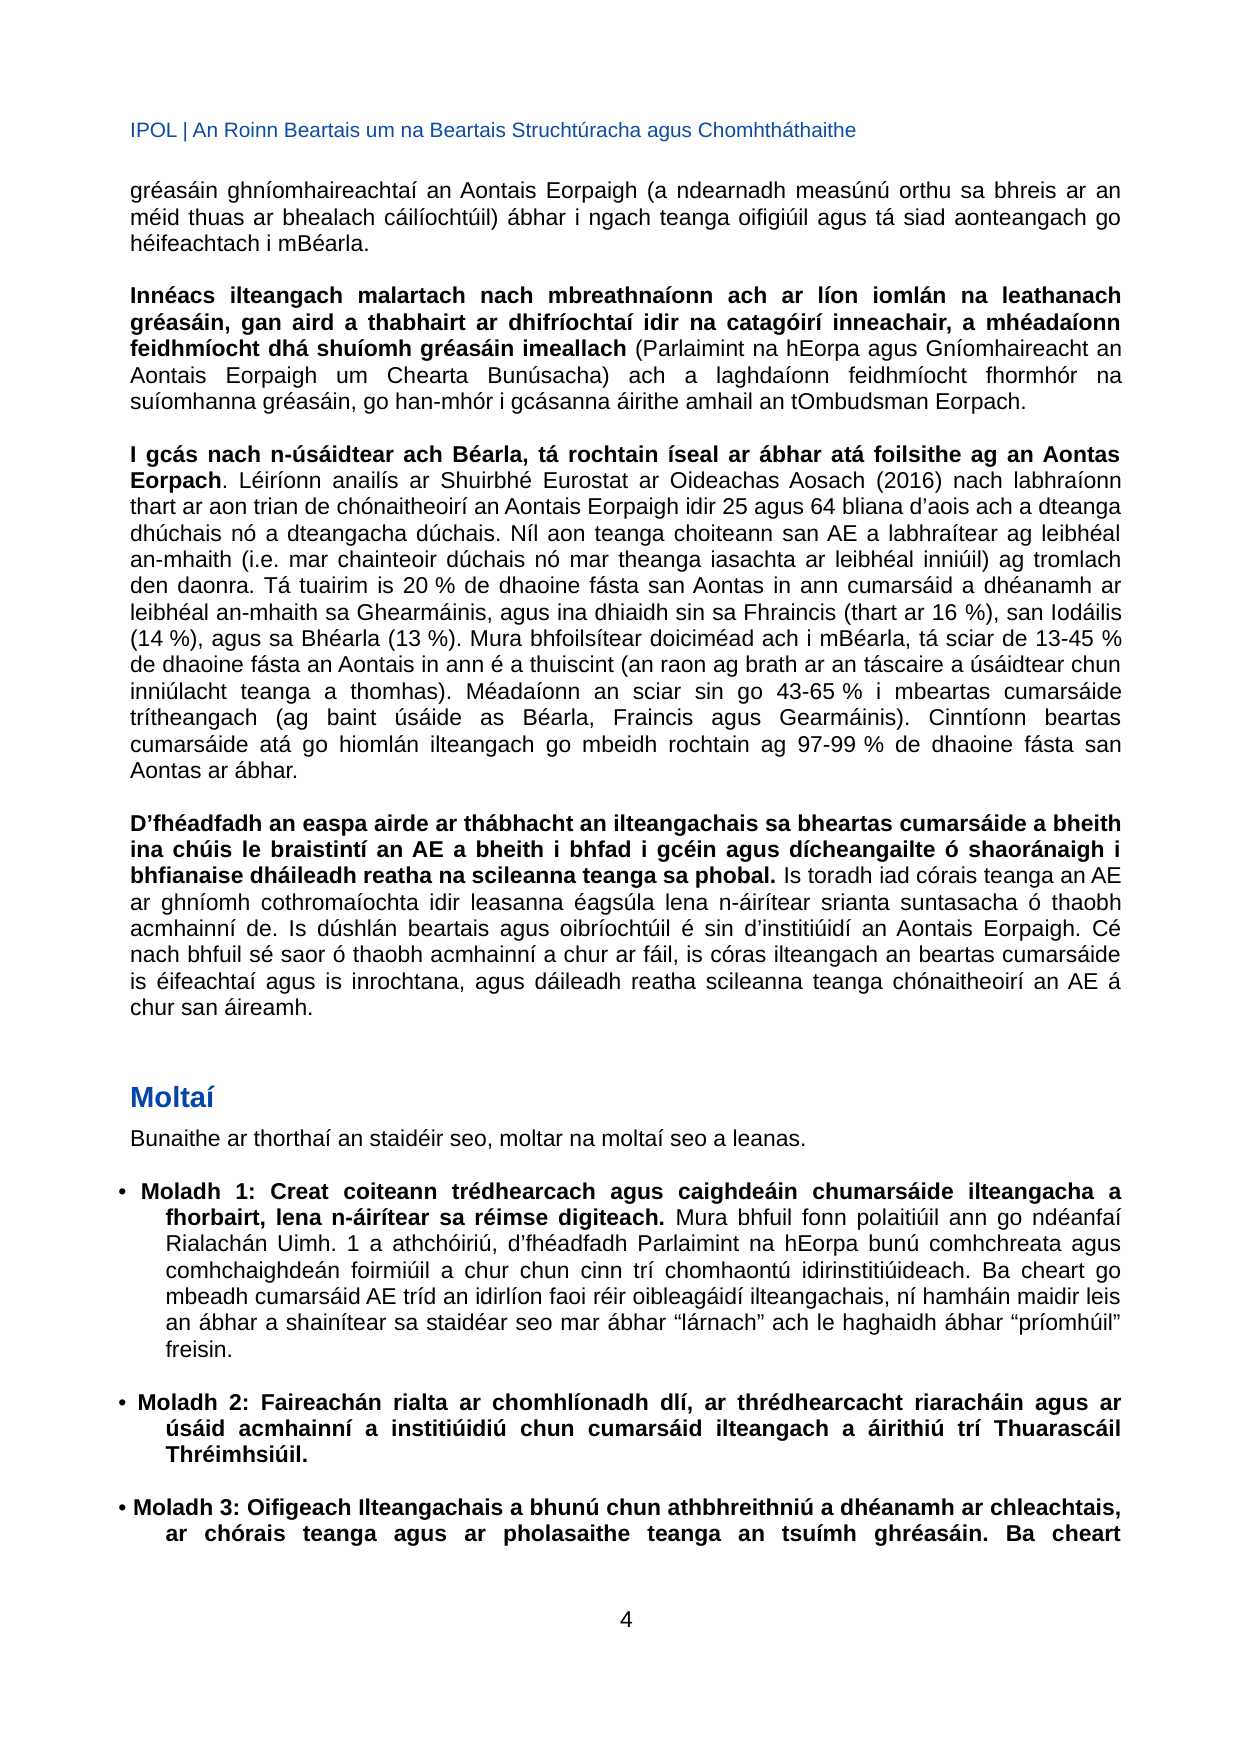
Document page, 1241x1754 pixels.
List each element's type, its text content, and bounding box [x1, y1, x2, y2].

text • Moladh 2: Faireachán rialta ar chomhlíonadh dlí, ar thrédhearcacht riaracháin agus ar úsáid acmhainní a institiúidiú chun cumarsáid ilteangach a áirithiú trí Thuarascáil Thréimhsiúil. [118, 1388, 1122, 1467]
text Bunaithe ar thorthaí an staidéir seo, moltar na moltaí seo a leanas. [130, 1125, 1122, 1151]
text • Moladh 3: Oifigeach Ilteangachais a bhunú chun athbhreithniú a dhéanamh ar chleachtais, ar chórais teanga agus ar pholasaithe teanga an tsuímh ghréasáin. Ba cheart [118, 1494, 1122, 1547]
text Innéacs ilteangach malartach nach mbreathnaíonn ach ar líon iomlán na leathanach gréasáin, gan aird a thabhairt ar dhifríochtaí idir na catagóirí inneachair, a mhéadaíonn feidhmíocht dhá shuíomh gréasáin imeallach (Parlaimint na hEorpa agus Gníomhaireacht an Aontais Eorpaigh um Chearta Bunúsacha) ach a laghdaíonn feidhmíocht fhormhór na suíomhanna gréasáin, go han-mhór i gcásanna áirithe amhail an tOmbudsman Eorpach. [130, 282, 1122, 414]
text I gcás nach n-úsáidtear ach Béarla, tá rochtain íseal ar ábhar atá foilsithe ag an Aontas Eorpach. Léiríonn anailís ar Shuirbhé Eurostat ar Oideachas Aosach (2016) nach labhraíonn thart ar aon trian de chónaitheoirí an Aontais Eorpaigh idir 25 agus 64 bliana d’aois ach a dteanga dhúchais nó a dteangacha dúchais. Níl aon teanga choiteann san AE a labhraítear ag leibhéal an-mhaith (i.e. mar chainteoir dúchais nó mar theanga iasachta ar leibhéal inniúil) ag tromlach den daonra. Tá tuairim is 20 % de dhaoine fásta san Aontas in ann cumarsáid a dhéanamh ar leibhéal an-mhaith sa Ghearmáinis, agus ina dhiaidh sin sa Fhraincis (thart ar 16 %), san Iodáilis (14 %), agus sa Bhéarla (13 %). Mura bhfoilsítear doiciméad ach i mBéarla, tá sciar de 13-45 % de dhaoine fásta an Aontais in ann é a thuiscint (an raon ag brath ar an táscaire a úsáidtear chun inniúlacht teanga a thomhas). Méadaíonn an sciar sin go 43-65 % i mbeartas cumarsáide trítheangach (ag baint úsáide as Béarla, Fraincis agus Gearmáinis). Cinntíonn beartas cumarsáide atá go hiomlán ilteangach go mbeidh rochtain ag 97-99 % de dhaoine fásta san Aontas ar ábhar. [130, 441, 1122, 783]
text gréasáin ghníomhaireachtaí an Aontais Eorpaigh (a ndearnadh measúnú orthu sa bhreis ar an méid thuas ar bhealach cáilíochtúil) ábhar i ngach teanga oifigiúil agus tá siad aonteangach go héifeachtach i mBéarla. [130, 177, 1122, 256]
text D’fhéadfadh an easpa airde ar thábhacht an ilteangachais sa bheartas cumarsáide a bheith ina chúis le braistintí an AE a bheith i bhfad i gcéin agus dícheangailte ó shaoránaigh i bhfianaise dháileadh reatha na scileanna teanga sa phobal. Is toradh iad córais teanga an AE ar ghníomh cothromaíochta idir leasanna éagsúla lena n-áirítear srianta suntasacha ó thaobh acmhainní de. Is dúshlán beartais agus oibríochtúil é sin d’institiúidí an Aontais Eorpaigh. Cé nach bhfuil sé saor ó thaobh acmhainní a chur ar fáil, is córas ilteangach an beartas cumarsáide is éifeachtaí agus is inrochtana, agus dáileadh reatha scileanna teanga chónaitheoirí an AE á chur san áireamh. [130, 809, 1122, 1020]
subtitle Moltaí [130, 1079, 1122, 1113]
text • Moladh 1: Creat coiteann trédhearcach agus caighdeáin chumarsáide ilteangacha a fhorbairt, lena n-áirítear sa réimse digiteach. Mura bhfuil fonn polaitiúil ann go ndéanfaí Rialachán Uimh. 1 a athchóiriú, d’fhéadfadh Parlaimint na hEorpa bunú comhchreata agus comhchaighdeán foirmiúil a chur chun cinn trí chomhaontú idirinstitiúideach. Ba cheart go mbeadh cumarsáid AE tríd an idirlíon faoi réir oibleagáidí ilteangachais, ní hamháin maidir leis an ábhar a shainítear sa staidéar seo mar ábhar “lárnach” ach le haghaidh ábhar “príomhúil” freisin. [118, 1178, 1122, 1362]
